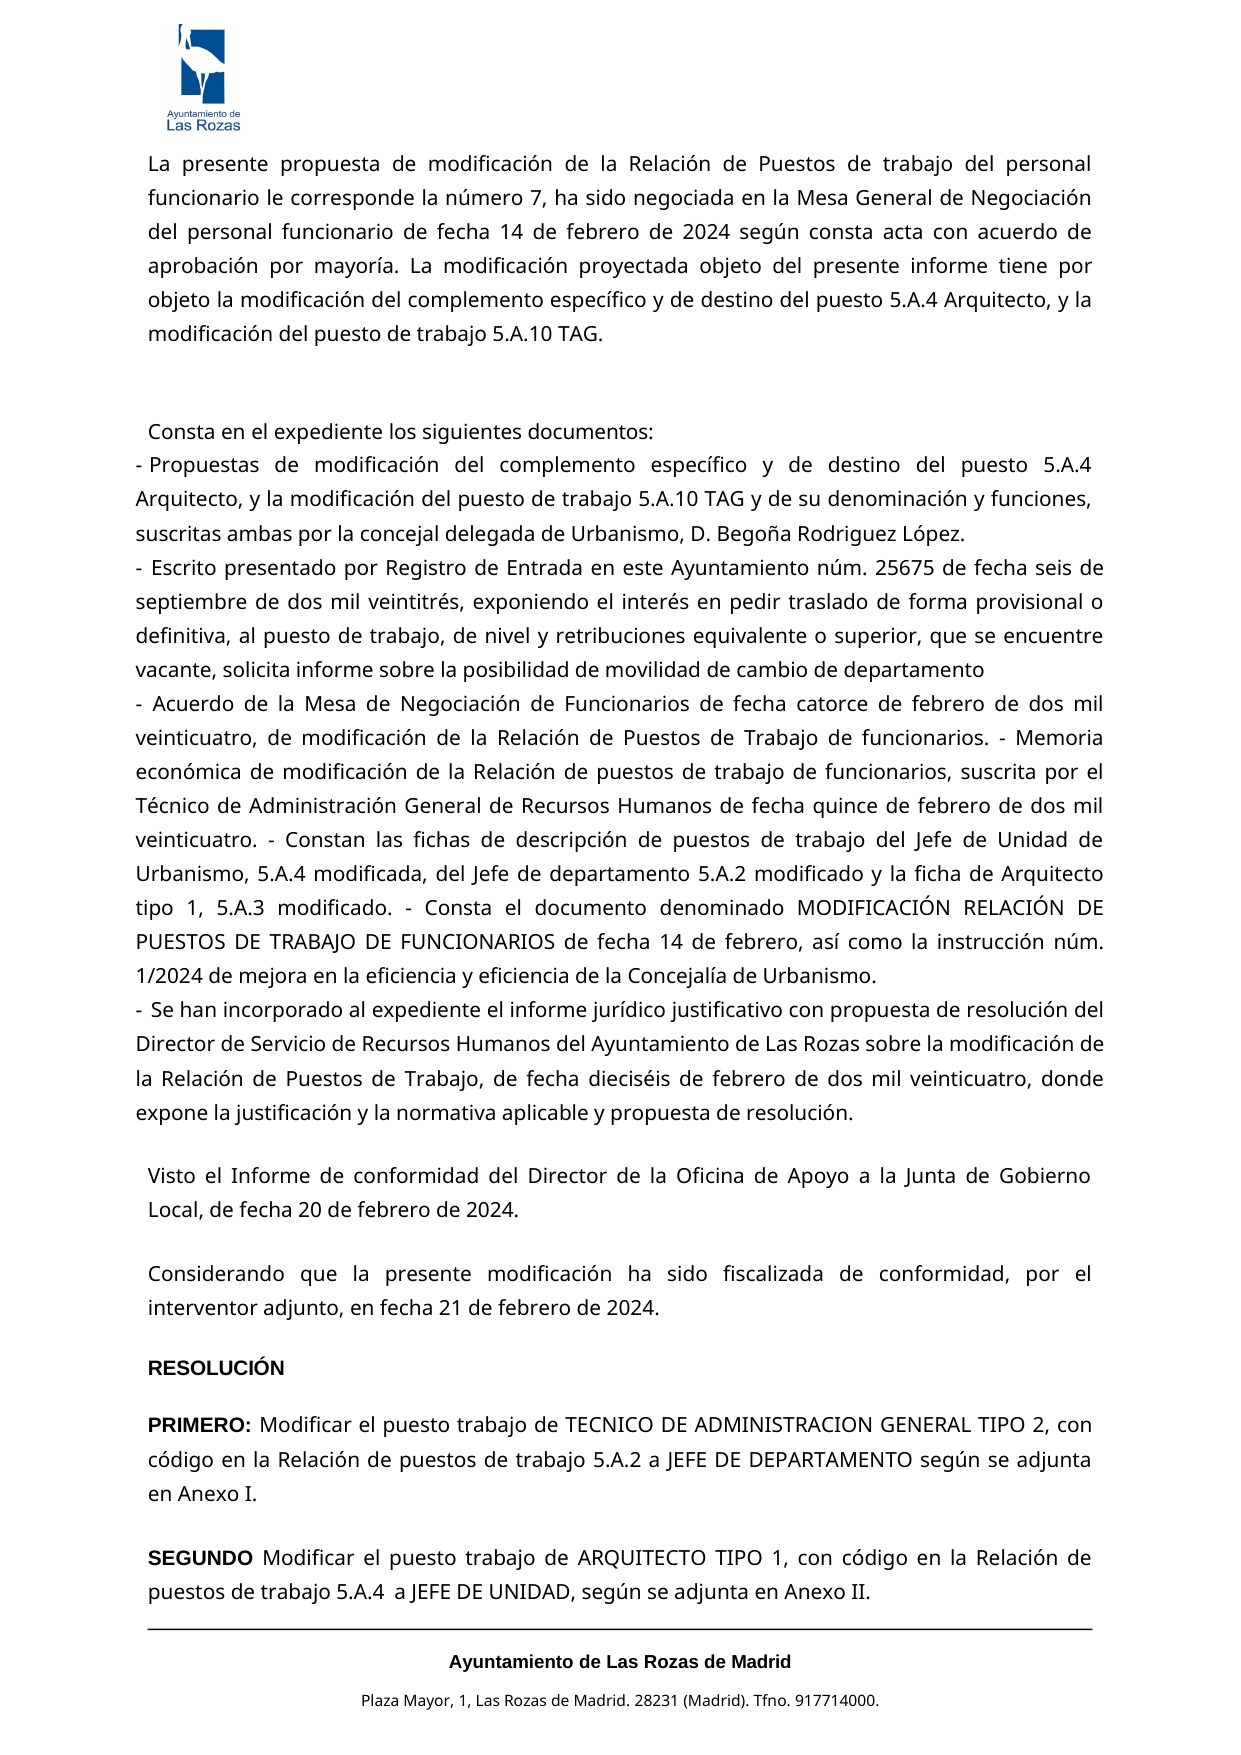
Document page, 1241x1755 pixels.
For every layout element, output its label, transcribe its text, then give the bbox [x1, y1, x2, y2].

text PRIMERO: Modificar el puesto trabajo de TECNICO DE ADMINISTRACION GENERAL TIPO 2, con código en la Relación de puestos de trabajo 5.A.2 a JEFE DE DEPARTAMENTO según se adjunta en Anexo I. [148, 1411, 1093, 1508]
text Consta en el expediente los siguientes documentos: [148, 417, 1105, 445]
text Considerando que la presente modificación ha sido fiscalizada de conformidad, por el interventor adjunto, en fecha 21 de febrero de 2024. [148, 1259, 1093, 1321]
subtitle RESOLUCIÓN [148, 1356, 1105, 1380]
list Acuerdo de la Mesa de Negociación de Funcionarios de fecha catorce de febrero de dos mil veinticuatro, de modificación de la Relación de Puestos de Trabajo de funcionarios. - Memoria económica de modificación de la Relación de puestos de trabajo de funcionarios, suscrita por el Técnico de Administración General de Recursos Humanos de fecha quince de febrero de dos mil veinticuatro. - Constan las fichas de descripción de puestos de trabajo del Jefe de Unidad de Urbanismo, 5.A.4 modificada, del Jefe de departamento 5.A.2 modificado y la ficha de Arquitecto tipo 1, 5.A.3 modificado. - Consta el documento denominado MODIFICACIÓN RELACIÓN DE PUESTOS DE TRABAJO DE FUNCIONARIOS de fecha 14 de febrero, así como la instrucción núm. 1/2024 de mejora en la eficiencia y eficiencia de la Concejalía de Urbanismo. [135, 689, 1105, 990]
text Visto el Informe de conformidad del Director de la Oficina de Apoyo a la Junta de Gobierno Local, de fecha 20 de febrero de 2024. [148, 1161, 1093, 1223]
list Propuestas de modificación del complemento específico y de destino del puesto 5.A.4 Arquitecto, y la modificación del puesto de trabajo 5.A.10 TAG y de su denominación y funciones, suscritas ambas por la concejal delegada de Urbanismo, D. Begoña Rodriguez López. [135, 451, 1093, 547]
list Escrito presentado por Registro de Entrada en este Ayuntamiento núm. 25675 de fecha seis de septiembre de dos mil veintitrés, exponiendo el interés en pedir traslado de forma provisional o definitiva, al puesto de trabajo, de nivel y retribuciones equivalente o superior, que se encuentre vacante, solicita informe sobre la posibilidad de movilidad de cambio de departamento [135, 553, 1105, 683]
text La presente propuesta de modificación de la Relación de Puestos de trabajo del personal funcionario le corresponde la número 7, ha sido negociada en la Mesa General de Negociación del personal funcionario de fecha 14 de febrero de 2024 según consta acta con acuerdo de aprobación por mayoría. La modificación proyectada objeto del presente informe tiene por objeto la modificación del complemento específico y de destino del puesto 5.A.4 Arquitecto, y la modificación del puesto de trabajo 5.A.10 TAG. [148, 149, 1093, 348]
list Se han incorporado al expediente el informe jurídico justificativo con propuesta de resolución del Director de Servicio de Recursos Humanos del Ayuntamiento de Las Rozas sobre la modificación de la Relación de Puestos de Trabajo, de fecha dieciséis de febrero de dos mil veinticuatro, donde expone la justificación y la normativa aplicable y propuesta de resolución. [135, 996, 1105, 1126]
text SEGUNDO Modificar el puesto trabajo de ARQUITECTO TIPO 1, con código en la Relación de puestos de trabajo 5.A.4 a JEFE DE UNIDAD, según se adjunta en Anexo II. [148, 1543, 1093, 1606]
